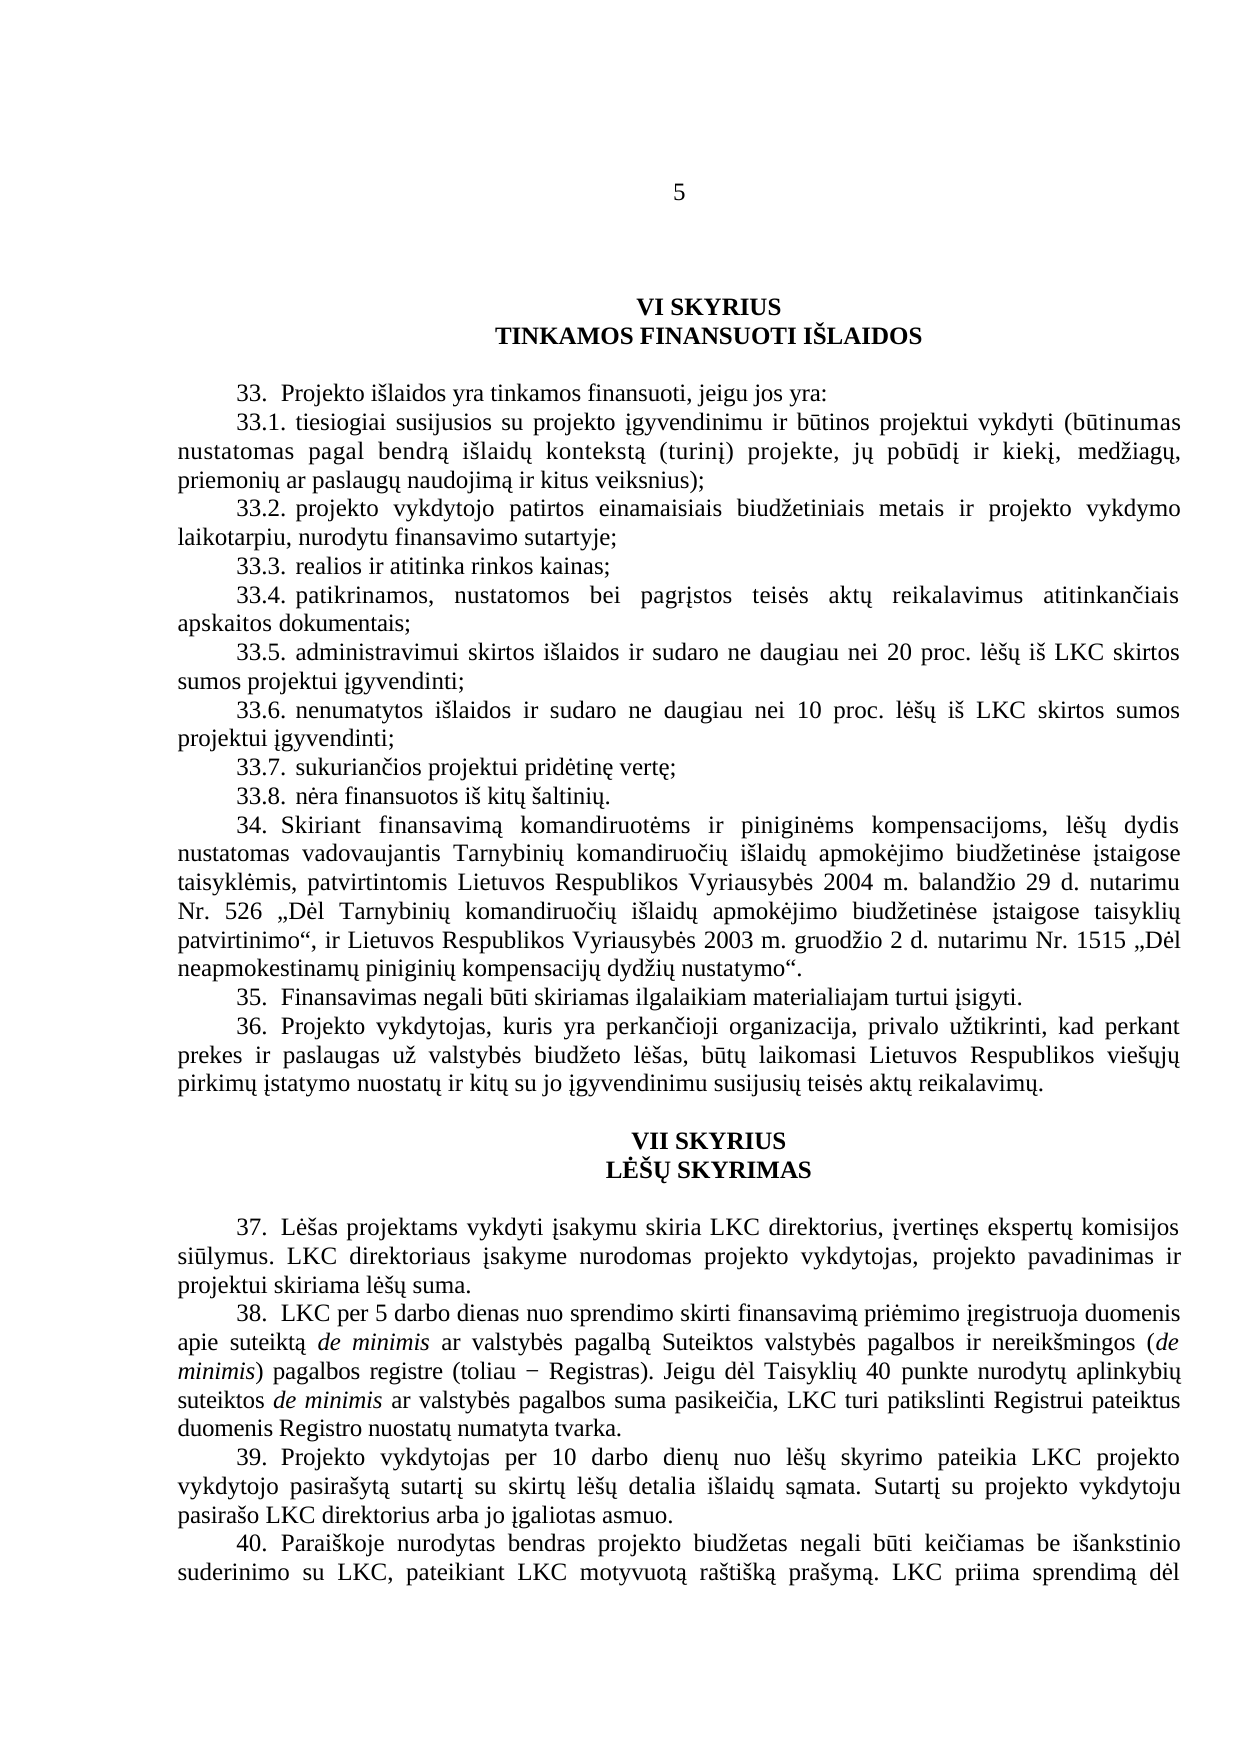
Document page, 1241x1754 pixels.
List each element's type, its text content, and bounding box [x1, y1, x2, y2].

text 33.3. realios ir atitinka rinkos kainas; [177, 551, 1181, 580]
text 33.1. tiesiogiai susijusios su projekto įgyvendinimu ir būtinos projektui vykdyti (būtinumas nustatomas pagal bendrą išlaidų kontekstą (turinį) projekte, jų pobūdį ir kiekį, medžiagų, priemonių ar paslaugų naudojimą ir kitus veiksnius); [177, 407, 1181, 493]
text LĖŠŲ SKYRIMAS [177, 1155, 1181, 1183]
text vi skyrius [177, 292, 1181, 321]
text 33. Projekto išlaidos yra tinkamos finansuoti, jeigu jos yra: [177, 378, 1181, 407]
text 39. Projekto vykdytojas per 10 darbo dienų nuo lėšų skyrimo pateikia LKC projekto vykdytojo pasirašytą sutartį su skirtų lėšų detalia išlaidų sąmata. Sutartį su projekto vykdytoju pasirašo LKC direktorius arba jo įgaliotas asmuo. [177, 1442, 1181, 1528]
text 33.7. sukuriančios projektui pridėtinę vertę; [177, 752, 1181, 781]
text 40. Paraiškoje nurodytas bendras projekto biudžetas negali būti keičiamas be išankstinio suderinimo su LKC, pateikiant LKC motyvuotą raštišką prašymą. LKC priima sprendimą dėl [177, 1528, 1181, 1586]
text 33.2. projekto vykdytojo patirtos einamaisiais biudžetiniais metais ir projekto vykdymo laikotarpiu, nurodytu finansavimo sutartyje; [177, 493, 1181, 551]
text VII SKYRIUS [177, 1126, 1181, 1155]
text 33.8. nėra finansuotos iš kitų šaltinių. [177, 781, 1181, 810]
text 38. LKC per 5 darbo dienas nuo sprendimo skirti finansavimą priėmimo įregistruoja duomenis apie suteiktą de minimis ar valstybės pagalbą Suteiktos valstybės pagalbos ir nereikšmingos (de minimis) pagalbos registre (toliau − Registras). Jeigu dėl Taisyklių 40 punkte nurodytų aplinkybių suteiktos de minimis ar valstybės pagalbos suma pasikeičia, LKC turi patikslinti Registrui pateiktus duomenis Registro nuostatų numatyta tvarka. [177, 1298, 1181, 1442]
text TINKAMOS FINANSUOTI IŠLAIDOS [177, 321, 1181, 350]
text 35. Finansavimas negali būti skiriamas ilgalaikiam materialiajam turtui įsigyti. [177, 982, 1181, 1011]
text 36. Projekto vykdytojas, kuris yra perkančioji organizacija, privalo užtikrinti, kad perkant prekes ir paslaugas už valstybės biudžeto lėšas, būtų laikomasi Lietuvos Respublikos viešųjų pirkimų įstatymo nuostatų ir kitų su jo įgyvendinimu susijusių teisės aktų reikalavimų. [177, 1011, 1181, 1097]
text 34. Skiriant finansavimą komandiruotėms ir piniginėms kompensacijoms, lėšų dydis nustatomas vadovaujantis Tarnybinių komandiruočių išlaidų apmokėjimo biudžetinėse įstaigose taisyklėmis, patvirtintomis Lietuvos Respublikos Vyriausybės 2004 m. balandžio 29 d. nutarimu Nr. 526 „Dėl Tarnybinių komandiruočių išlaidų apmokėjimo biudžetinėse įstaigose taisyklių patvirtinimo“, ir Lietuvos Respublikos Vyriausybės 2003 m. gruodžio 2 d. nutarimu Nr. 1515 „Dėl neapmokestinamų piniginių kompensacijų dydžių nustatymo“. [177, 810, 1181, 982]
text 33.5. administravimui skirtos išlaidos ir sudaro ne daugiau nei 20 proc. lėšų iš LKC skirtos sumos projektui įgyvendinti; [177, 637, 1181, 695]
text 33.4. patikrinamos, nustatomos bei pagrįstos teisės aktų reikalavimus atitinkančiais apskaitos dokumentais; [177, 580, 1181, 637]
text 33.6. nenumatytos išlaidos ir sudaro ne daugiau nei 10 proc. lėšų iš LKC skirtos sumos projektui įgyvendinti; [177, 695, 1181, 752]
text 37. Lėšas projektams vykdyti įsakymu skiria LKC direktorius, įvertinęs ekspertų komisijos siūlymus. LKC direktoriaus įsakyme nurodomas projekto vykdytojas, projekto pavadinimas ir projektui skiriama lėšų suma. [177, 1212, 1181, 1298]
